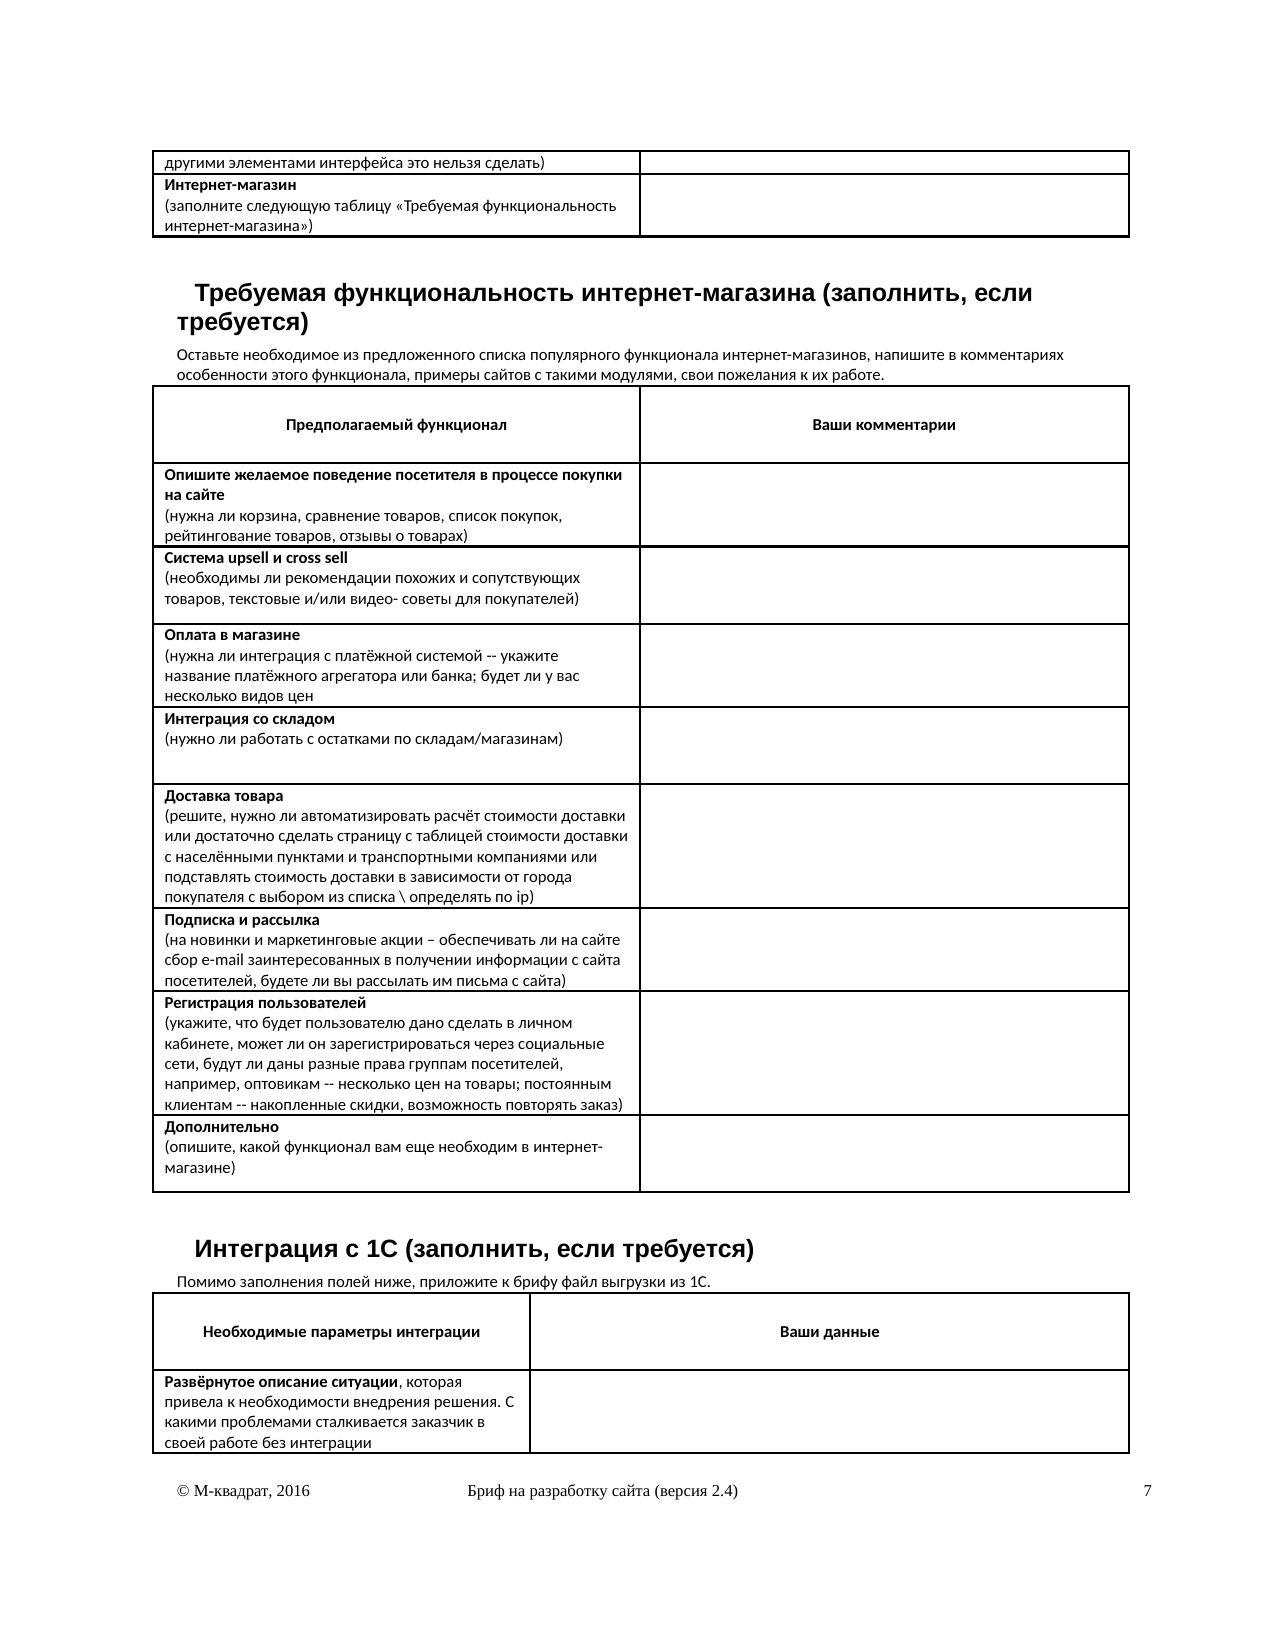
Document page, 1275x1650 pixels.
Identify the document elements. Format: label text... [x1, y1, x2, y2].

table_header Предполагаемый функционал [154, 387, 639, 462]
text Помимо заполнения полей ниже, приложите к брифу файл выгрузки из 1С. [177, 1271, 1152, 1292]
table_cell Оплата в магазине (нужна ли интеграция с платёжной системой -- укажите название платёжного агрегатора или банка; будет ли у вас несколько видов цен [154, 625, 639, 706]
table_header Ваши данные [531, 1294, 1128, 1369]
table_cell Регистрация пользователей (укажите, что будет пользователю дано сделать в личном кабинете, может ли он зарегистрироваться через социальные сети, будут ли даны разные права группам посетителей, например, оптовикам -- несколько цен на товары; постоянным клиентам -- накопленные скидки, возможность повторять заказ) [154, 992, 639, 1114]
table_cell [641, 152, 1128, 172]
table_cell Интеграция со складом (нужно ли работать с остатками по складам/магазинам) [154, 708, 639, 783]
table_cell Доставка товара (решите, нужно ли автоматизировать расчёт стоимости доставки или достаточно сделать страницу с таблицей стоимости доставки с населёнными пунктами и транспортными компаниями или подставлять стоимость доставки в зависимости от города покупателя с выбором из списка \ определять по ip) [154, 785, 639, 907]
table_cell [641, 992, 1128, 1114]
table_cell [641, 708, 1128, 783]
table_cell [641, 175, 1128, 235]
table_cell Интернет-магазин (заполните следующую таблицу «Требуемая функциональность интернет-магазина») [154, 175, 639, 235]
table_cell [531, 1371, 1128, 1452]
text Оставьте необходимое из предложенного списка популярного функционала интернет-магазинов, напишите в комментариях особенности этого функционала, примеры сайтов с такими модулями, свои пожелания к их работе. [177, 344, 1152, 385]
table_cell Подписка и рассылка (на новинки и маркетинговые акции – обеспечивать ли на сайте сбор e-mail заинтересованных в получении информации с сайта посетителей, будете ли вы рассылать им письма с сайта) [154, 909, 639, 990]
table_cell Система upsell и cross sell (необходимы ли рекомендации похожих и сопутствующих товаров, текстовые и/или видео- советы для покупателей) [154, 548, 639, 622]
table_header Необходимые параметры интеграции [154, 1294, 529, 1369]
table_cell [641, 464, 1128, 545]
subtitle Требуемая функциональность интернет-магазина (заполнить, если требуется) [177, 278, 1152, 336]
table_cell [641, 548, 1128, 622]
table_cell другими элементами интерфейса это нельзя сделать) [154, 152, 639, 172]
table_cell [641, 1116, 1128, 1191]
table_cell [641, 909, 1128, 990]
table_cell Развёрнутое описание ситуации, которая привела к необходимости внедрения решения. С какими проблемами сталкивается заказчик в своей работе без интеграции [154, 1371, 529, 1452]
table_cell Опишите желаемое поведение посетителя в процессе покупки на сайте (нужна ли корзина, сравнение товаров, список покупок, рейтингование товаров, отзывы о товарах) [154, 464, 639, 545]
table_cell Дополнительно (опишите, какой функционал вам еще необходим в интернет-магазине) [154, 1116, 639, 1191]
subtitle Интеграция с 1С (заполнить, если требуется) [177, 1234, 1152, 1263]
table_cell [641, 625, 1128, 706]
table_header Ваши комментарии [641, 387, 1128, 462]
table_cell [641, 785, 1128, 907]
